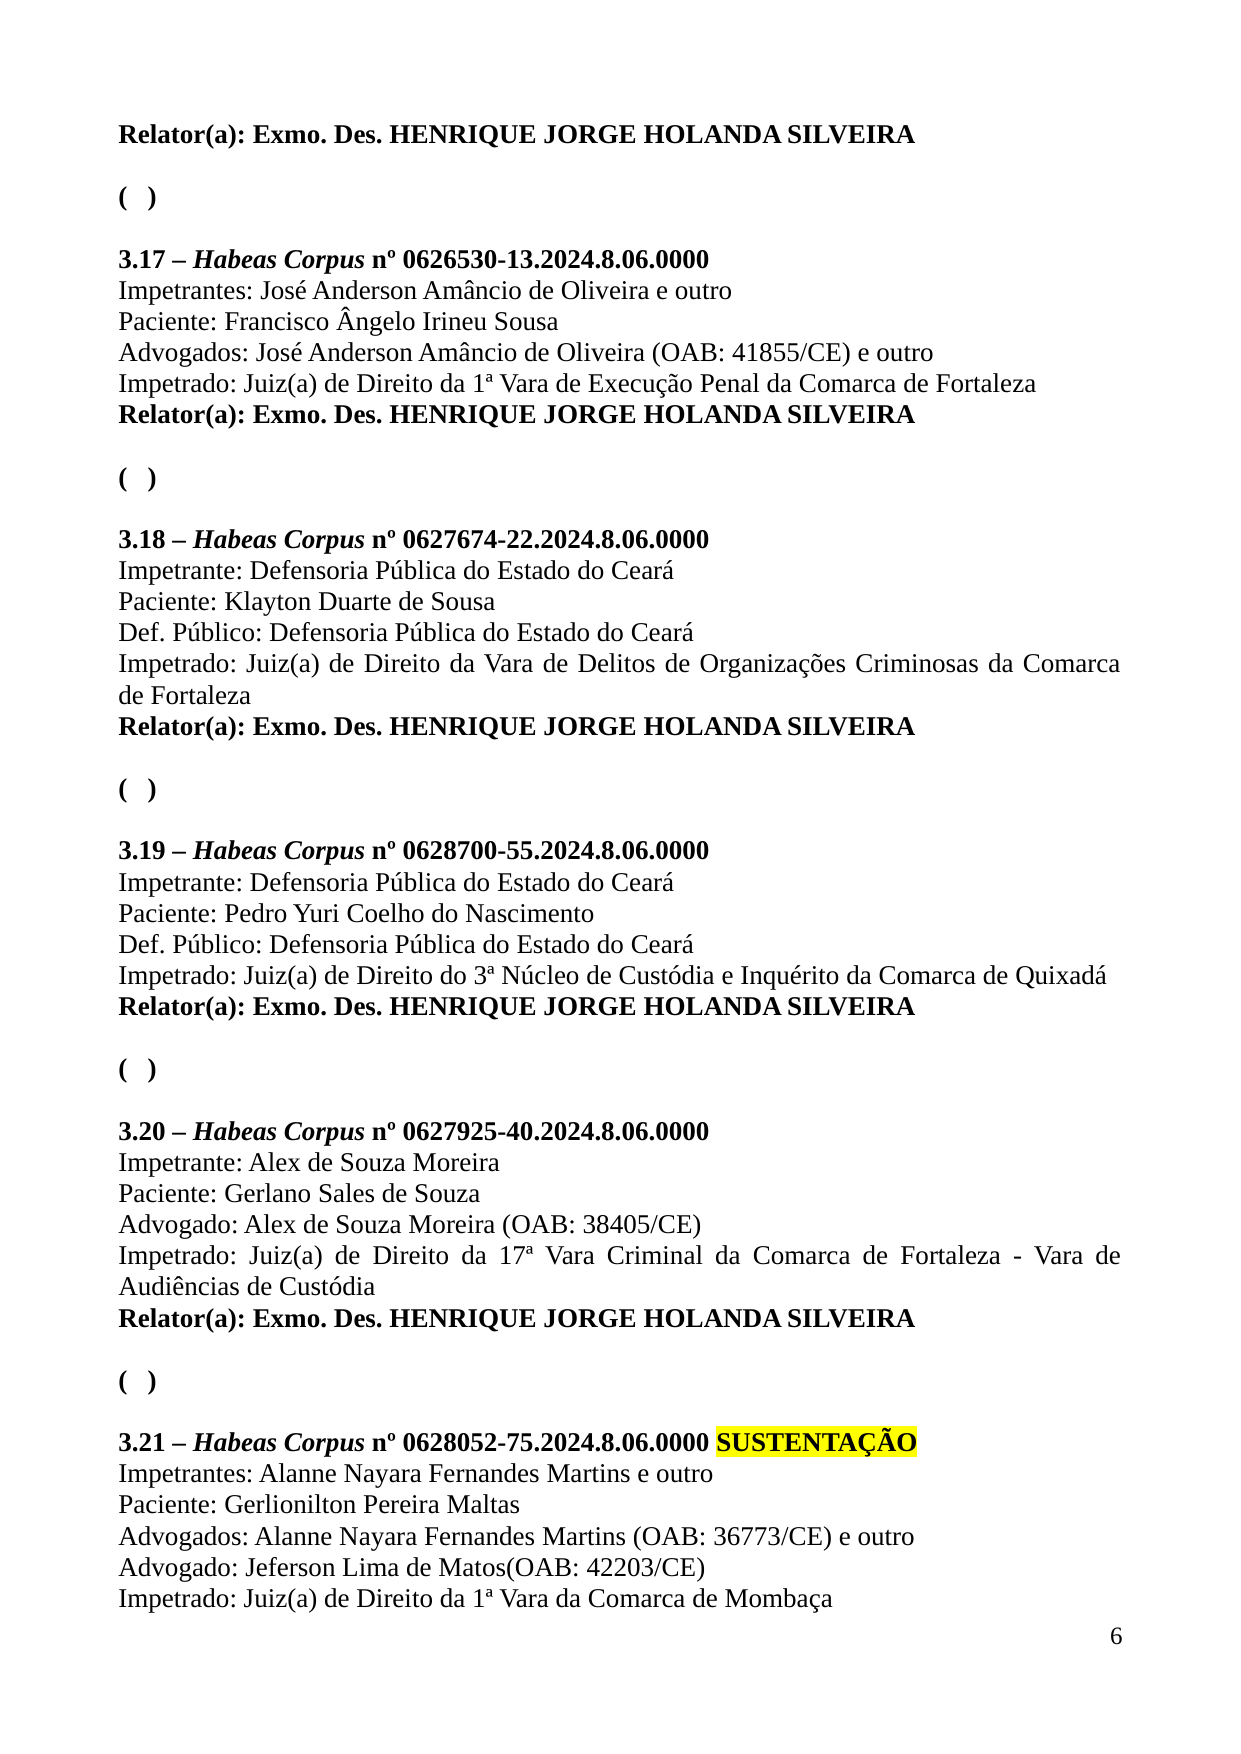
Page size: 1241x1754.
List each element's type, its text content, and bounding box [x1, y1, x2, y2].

text ( ) [118, 180, 1122, 212]
text Impetrado: Juiz(a) de Direito da 1ª Vara da Comarca de Mombaça [118, 1582, 1122, 1613]
text Def. Público: Defensoria Pública do Estado do Ceará [118, 616, 1122, 648]
text Impetrado: Juiz(a) de Direito da 17ª Vara Criminal da Comarca de Fortaleza - Vara de Audiências de Custódia [118, 1239, 1122, 1302]
text Def. Público: Defensoria Pública do Estado do Ceará [118, 928, 1122, 959]
text Impetrado: Juiz(a) de Direito do 3ª Núcleo de Custódia e Inquérito da Comarca de Quixadá [118, 959, 1122, 990]
text Paciente: Gerlionilton Pereira Maltas [118, 1488, 1122, 1520]
text Relator(a): Exmo. Des. HENRIQUE JORGE HOLANDA SILVEIRA [118, 710, 1122, 741]
text Paciente: Gerlano Sales de Souza [118, 1177, 1122, 1208]
text 3.20 – Habeas Corpus nº 0627925-40.2024.8.06.0000 [118, 1115, 1122, 1146]
text Advogados: Alanne Nayara Fernandes Martins (OAB: 36773/CE) e outro [118, 1520, 1122, 1551]
text Paciente: Francisco Ângelo Irineu Sousa [118, 305, 1122, 336]
text Impetrantes: José Anderson Amâncio de Oliveira e outro [118, 274, 1122, 305]
text Advogado: Alex de Souza Moreira (OAB: 38405/CE) [118, 1208, 1122, 1239]
text 3.21 – Habeas Corpus nº 0628052-75.2024.8.06.0000 SUSTENTAÇÃO [118, 1426, 1122, 1457]
text Impetrante: Defensoria Pública do Estado do Ceará [118, 554, 1122, 585]
text 3.19 – Habeas Corpus nº 0628700-55.2024.8.06.0000 [118, 834, 1122, 866]
text Advogado: Jeferson Lima de Matos(OAB: 42203/CE) [118, 1551, 1122, 1582]
text Relator(a): Exmo. Des. HENRIQUE JORGE HOLANDA SILVEIRA [118, 398, 1122, 429]
text Relator(a): Exmo. Des. HENRIQUE JORGE HOLANDA SILVEIRA [118, 118, 1122, 149]
text Impetrado: Juiz(a) de Direito da Vara de Delitos de Organizações Criminosas da Comarca de Fortaleza [118, 648, 1122, 710]
text Paciente: Klayton Duarte de Sousa [118, 585, 1122, 616]
text 3.18 – Habeas Corpus nº 0627674-22.2024.8.06.0000 [118, 523, 1122, 554]
text Advogados: José Anderson Amâncio de Oliveira (OAB: 41855/CE) e outro [118, 336, 1122, 367]
text ( ) [118, 461, 1122, 492]
text ( ) [118, 772, 1122, 803]
text Relator(a): Exmo. Des. HENRIQUE JORGE HOLANDA SILVEIRA [118, 990, 1122, 1021]
text Impetrantes: Alanne Nayara Fernandes Martins e outro [118, 1457, 1122, 1488]
text 3.17 – Habeas Corpus nº 0626530-13.2024.8.06.0000 [118, 243, 1122, 274]
text Paciente: Pedro Yuri Coelho do Nascimento [118, 897, 1122, 928]
text Relator(a): Exmo. Des. HENRIQUE JORGE HOLANDA SILVEIRA [118, 1302, 1122, 1333]
text ( ) [118, 1364, 1122, 1395]
text Impetrante: Alex de Souza Moreira [118, 1146, 1122, 1177]
text Impetrante: Defensoria Pública do Estado do Ceará [118, 866, 1122, 897]
text ( ) [118, 1052, 1122, 1084]
text Impetrado: Juiz(a) de Direito da 1ª Vara de Execução Penal da Comarca de Fortaleza [118, 367, 1122, 398]
